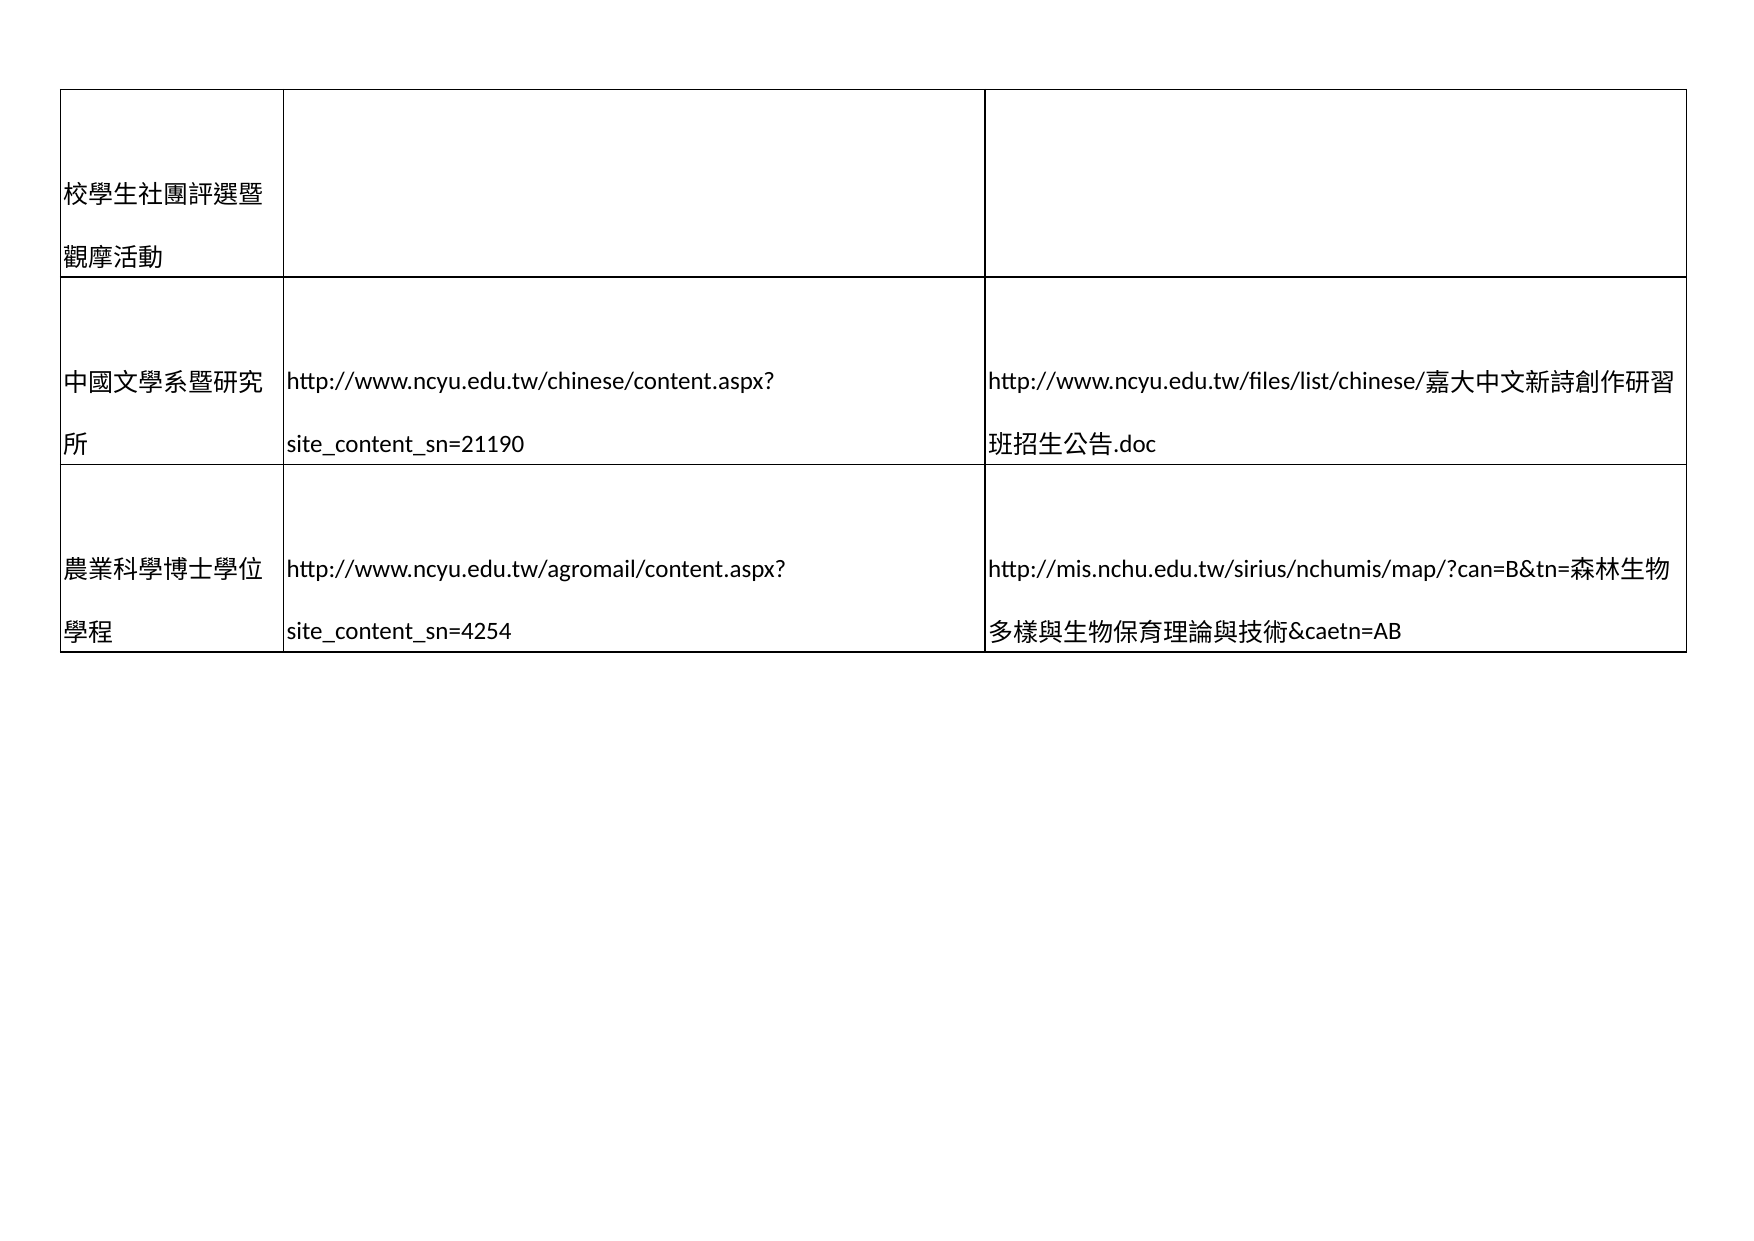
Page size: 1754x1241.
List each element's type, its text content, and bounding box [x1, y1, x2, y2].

table_cell http://www.ncyu.edu.tw/files/list/chinese/嘉大中文新詩創作研習班招生公告.doc [986, 278, 1686, 464]
table_cell 中國文學系暨研究所 [61, 278, 283, 464]
table_cell 校學生社團評選暨觀摩活動 [61, 90, 283, 276]
table_cell http://mis.nchu.edu.tw/sirius/nchumis/map/?can=B&tn=森林生物多樣與生物保育理論與技術&caetn=AB [986, 465, 1686, 651]
table_cell 農業科學博士學位學程 [61, 465, 283, 651]
table_cell [986, 90, 1686, 276]
table_cell [284, 90, 984, 276]
table_cell http://www.ncyu.edu.tw/chinese/content.aspx?site_content_sn=21190 [284, 278, 984, 464]
table_cell http://www.ncyu.edu.tw/agromail/content.aspx?site_content_sn=4254 [284, 465, 984, 651]
